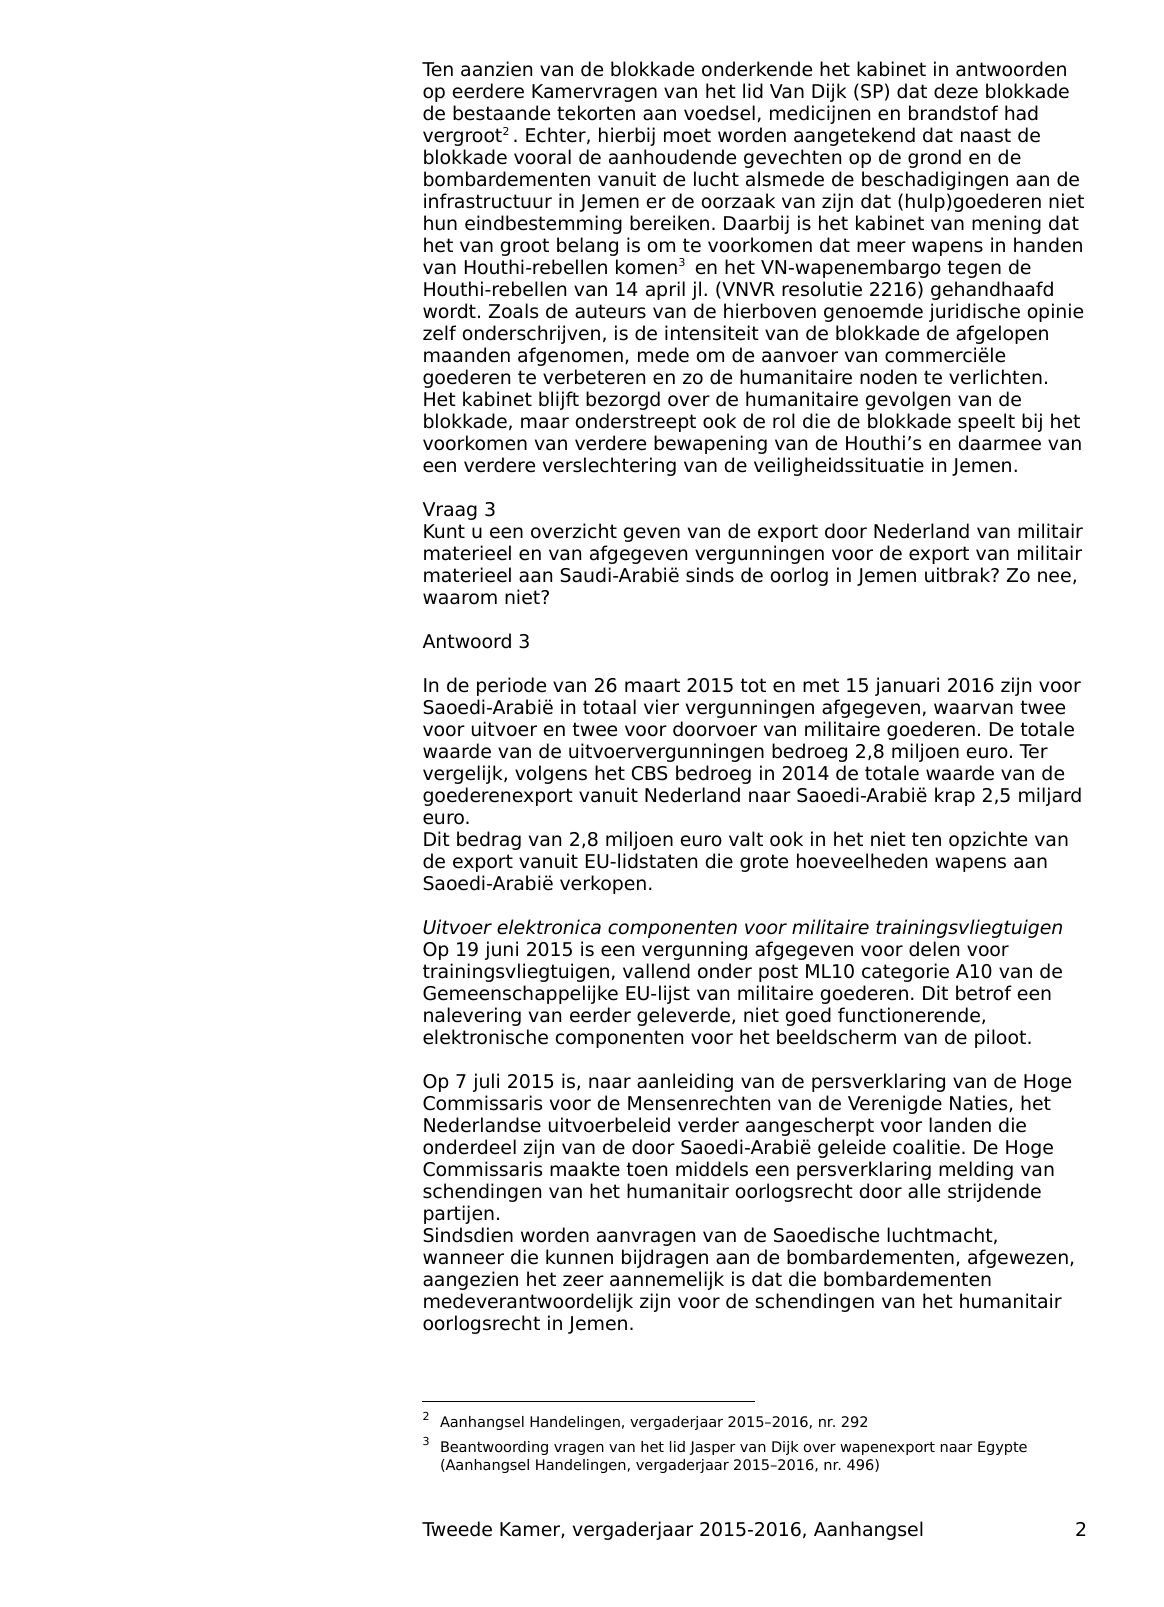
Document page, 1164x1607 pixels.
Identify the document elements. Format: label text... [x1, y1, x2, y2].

text Uitvoer elektronica componenten voor militaire trainingsvliegtuigen [422, 917, 1087, 939]
text Het kabinet blijft bezorgd over de humanitaire gevolgen van de blokkade, maar onderstreept ook de rol die de blokkade speelt bij het voorkomen van verdere bewapening van de Houthi’s en daarmee van een verdere verslechtering van de veiligheidssituatie in Jemen. [422, 389, 1087, 477]
text Sindsdien worden aanvragen van de Saoedische luchtmacht, wanneer die kunnen bijdragen aan de bombardementen, afgewezen, aangezien het zeer aannemelijk is dat die bombardementen medeverantwoordelijk zijn voor de schendingen van het humanitair oorlogsrecht in Jemen. [422, 1225, 1087, 1335]
text Kunt u een overzicht geven van de export door Nederland van militair materieel en van afgegeven vergunningen voor de export van militair materieel aan Saudi-Arabië sinds de oorlog in Jemen uitbrak? Zo nee, waarom niet? [422, 521, 1087, 609]
text Vraag 3 [422, 499, 1087, 521]
text Ten aanzien van de blokkade onderkende het kabinet in antwoorden op eerdere Kamervragen van het lid Van Dijk (SP) dat deze blokkade de bestaande tekorten aan voedsel, medicijnen en brandstof had vergroot. Echter, hierbij moet worden aangetekend dat naast de blokkade vooral de aanhoudende gevechten op de grond en de bombardementen vanuit de lucht alsmede de beschadigingen aan de infrastructuur in Jemen er de oorzaak van zijn dat (hulp)goederen niet hun eindbestemming bereiken. Daarbij is het kabinet van mening dat het van groot belang is om te voorkomen dat meer wapens in handen van Houthi-rebellen komen en het VN-wapenembargo tegen de Houthi-rebellen van 14 april jl. (VNVR resolutie 2216) gehandhaafd wordt. Zoals de auteurs van de hierboven genoemde juridische opinie zelf onderschrijven, is de intensiteit van de blokkade de afgelopen maanden afgenomen, mede om de aanvoer van commerciële goederen te verbeteren en zo de humanitaire noden te verlichten. [422, 59, 1087, 389]
text Beantwoording vragen van het lid Jasper van Dijk over wapenexport naar Egypte (Aanhangsel Handelingen, vergaderjaar 2015–2016, nr. 496) [422, 1435, 1087, 1474]
text Dit bedrag van 2,8 miljoen euro valt ook in het niet ten opzichte van de export vanuit EU-lidstaten die grote hoeveelheden wapens aan Saoedi-Arabië verkopen. [422, 829, 1087, 895]
text Op 7 juli 2015 is, naar aanleiding van de persverklaring van de Hoge Commissaris voor de Mensenrechten van de Verenigde Naties, het Nederlandse uitvoerbeleid verder aangescherpt voor landen die onderdeel zijn van de door Saoedi-Arabië geleide coalitie. De Hoge Commissaris maakte toen middels een persverklaring melding van schendingen van het humanitair oorlogsrecht door alle strijdende partijen. [422, 1071, 1087, 1225]
text Antwoord 3 [422, 631, 1087, 653]
text Aanhangsel Handelingen, vergaderjaar 2015–2016, nr. 292 [422, 1410, 1087, 1432]
text Op 19 juni 2015 is een vergunning afgegeven voor delen voor trainingsvliegtuigen, vallend onder post ML10 categorie A10 van de Gemeenschappelijke EU-lijst van militaire goederen. Dit betrof een nalevering van eerder geleverde, niet goed functionerende, elektronische componenten voor het beeldscherm van de piloot. [422, 939, 1087, 1049]
text In de periode van 26 maart 2015 tot en met 15 januari 2016 zijn voor Saoedi-Arabië in totaal vier vergunningen afgegeven, waarvan twee voor uitvoer en twee voor doorvoer van militaire goederen. De totale waarde van de uitvoervergunningen bedroeg 2,8 miljoen euro. Ter vergelijk, volgens het CBS bedroeg in 2014 de totale waarde van de goederenexport vanuit Nederland naar Saoedi-Arabië krap 2,5 miljard euro. [422, 675, 1087, 829]
